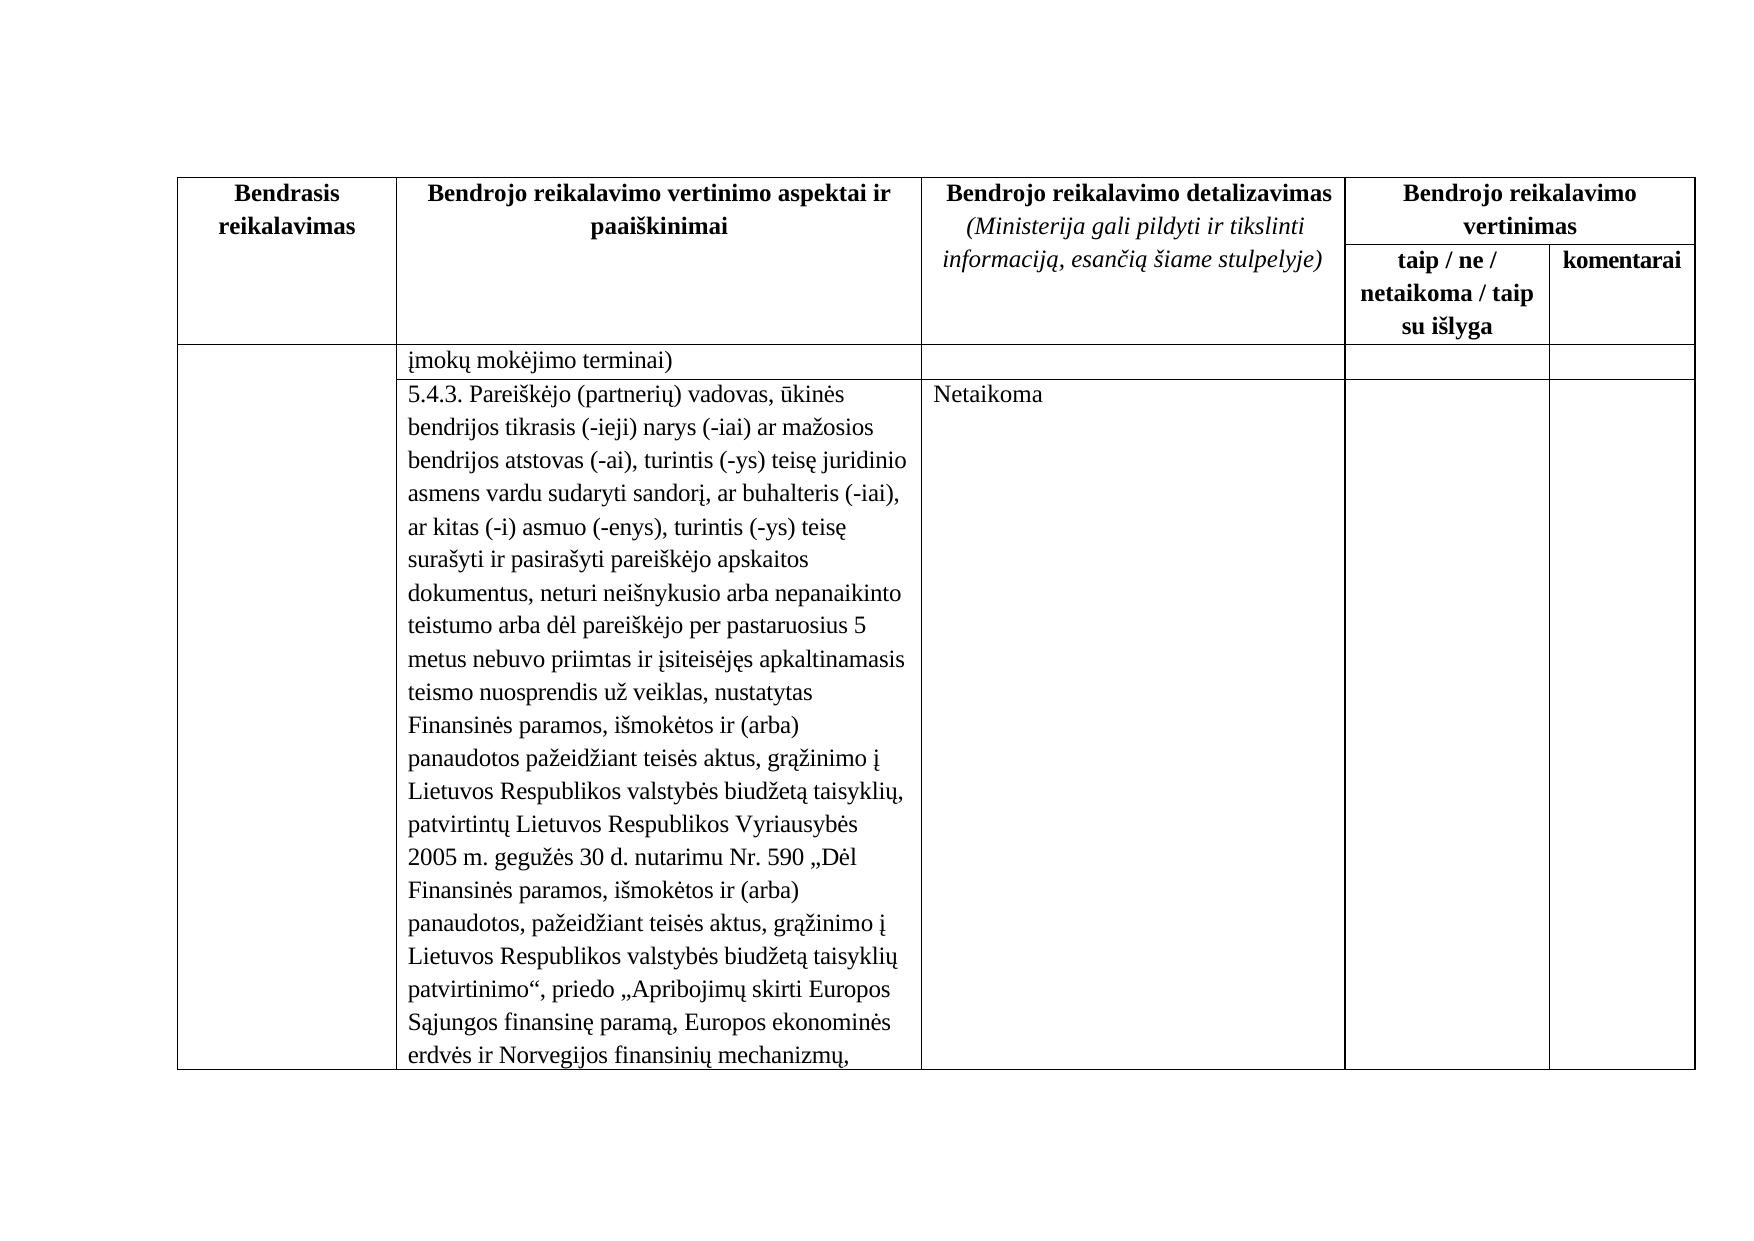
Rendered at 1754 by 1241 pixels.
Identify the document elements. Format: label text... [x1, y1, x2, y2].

table_cell [178, 345, 396, 1069]
table_header Bendrojo reikalavimo vertinimo aspektai ir paaiškinimai [397, 178, 921, 344]
table_cell [1550, 345, 1694, 378]
table_cell įmokų mokėjimo terminai) [397, 345, 921, 378]
table_header Bendrojo reikalavimo vertinimas [1346, 178, 1694, 244]
table_cell [178, 244, 396, 344]
table_cell taip / ne / netaikoma / taip su išlyga [1346, 245, 1549, 344]
table_cell 5.4.3. Pareiškėjo (partnerių) vadovas, ūkinės bendrijos tikrasis (-ieji) narys (-iai) ar mažosios bendrijos atstovas (-ai), turintis (-ys) teisę juridinio asmens vardu sudaryti sandorį, ar buhalteris (-iai), ar kitas (-i) asmuo (-enys), turintis (-ys) teisę surašyti ir pasirašyti pareiškėjo apskaitos dokumentus, neturi neišnykusio arba nepanaikinto teistumo arba dėl pareiškėjo per pastaruosius 5 metus nebuvo priimtas ir įsiteisėjęs apkaltinamasis teismo nuosprendis už veiklas, nustatytas Finansinės paramos, išmokėtos ir (arba) panaudotos pažeidžiant teisės aktus, grąžinimo į Lietuvos Respublikos valstybės biudžetą taisyklių, patvirtintų Lietuvos Respublikos Vyriausybės 2005 m. gegužės 30 d. nutarimu Nr. 590 „Dėl Finansinės paramos, išmokėtos ir (arba) panaudotos, pažeidžiant teisės aktus, grąžinimo į Lietuvos Respublikos valstybės biudžetą taisyklių patvirtinimo“, priedo „Apribojimų skirti Europos Sąjungos finansinę paramą, Europos ekonominės erdvės ir Norvegijos finansinių mechanizmų, [397, 380, 921, 1069]
table_cell komentarai [1550, 245, 1694, 344]
table_cell [1346, 380, 1549, 1069]
table_cell [1550, 380, 1694, 1069]
table_header Bendrasis reikalavimas [178, 178, 396, 244]
table_cell [922, 345, 1344, 378]
table_cell Netaikoma [922, 380, 1344, 1069]
table_cell [1346, 345, 1549, 378]
table_header Bendrojo reikalavimo detalizavimas (Ministerija gali pildyti ir tikslinti informaciją, esančią šiame stulpelyje) [922, 178, 1344, 344]
